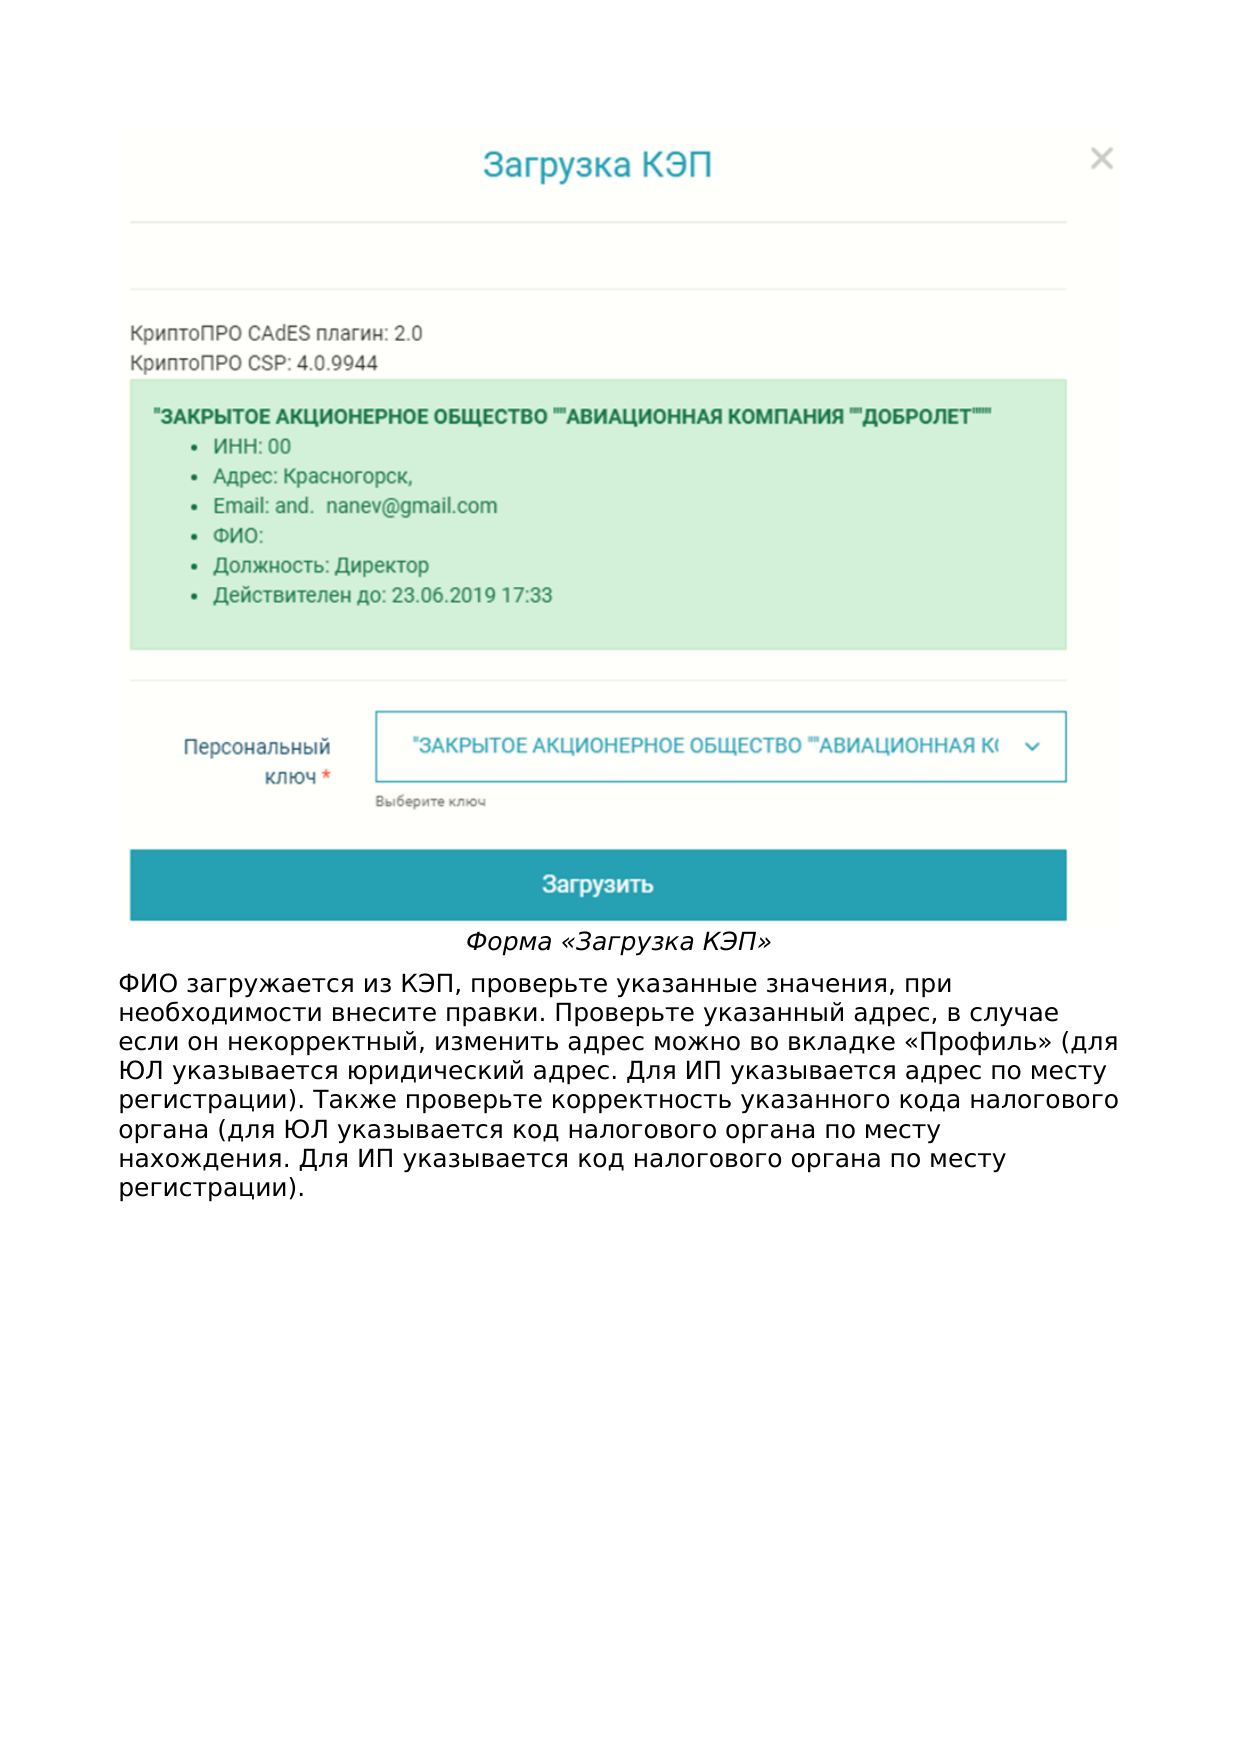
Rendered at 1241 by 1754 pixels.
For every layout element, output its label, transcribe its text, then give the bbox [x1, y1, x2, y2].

text Форма «Загрузка КЭП» [118, 928, 1122, 957]
text [118, 118, 1122, 130]
picture [118, 130, 1123, 928]
text ФИО загружается из КЭП, проверьте указанные значения, при необходимости внесите правки. Проверьте указанный адрес, в случае если он некорректный, изменить адрес можно во вкладке «Профиль» (для ЮЛ указывается юридический адрес. Для ИП указывается адрес по месту регистрации). Также проверьте корректность указанного кода налогового органа (для ЮЛ указывается код налогового органа по месту нахождения. Для ИП указывается код налогового органа по месту регистрации). [118, 969, 1122, 1232]
